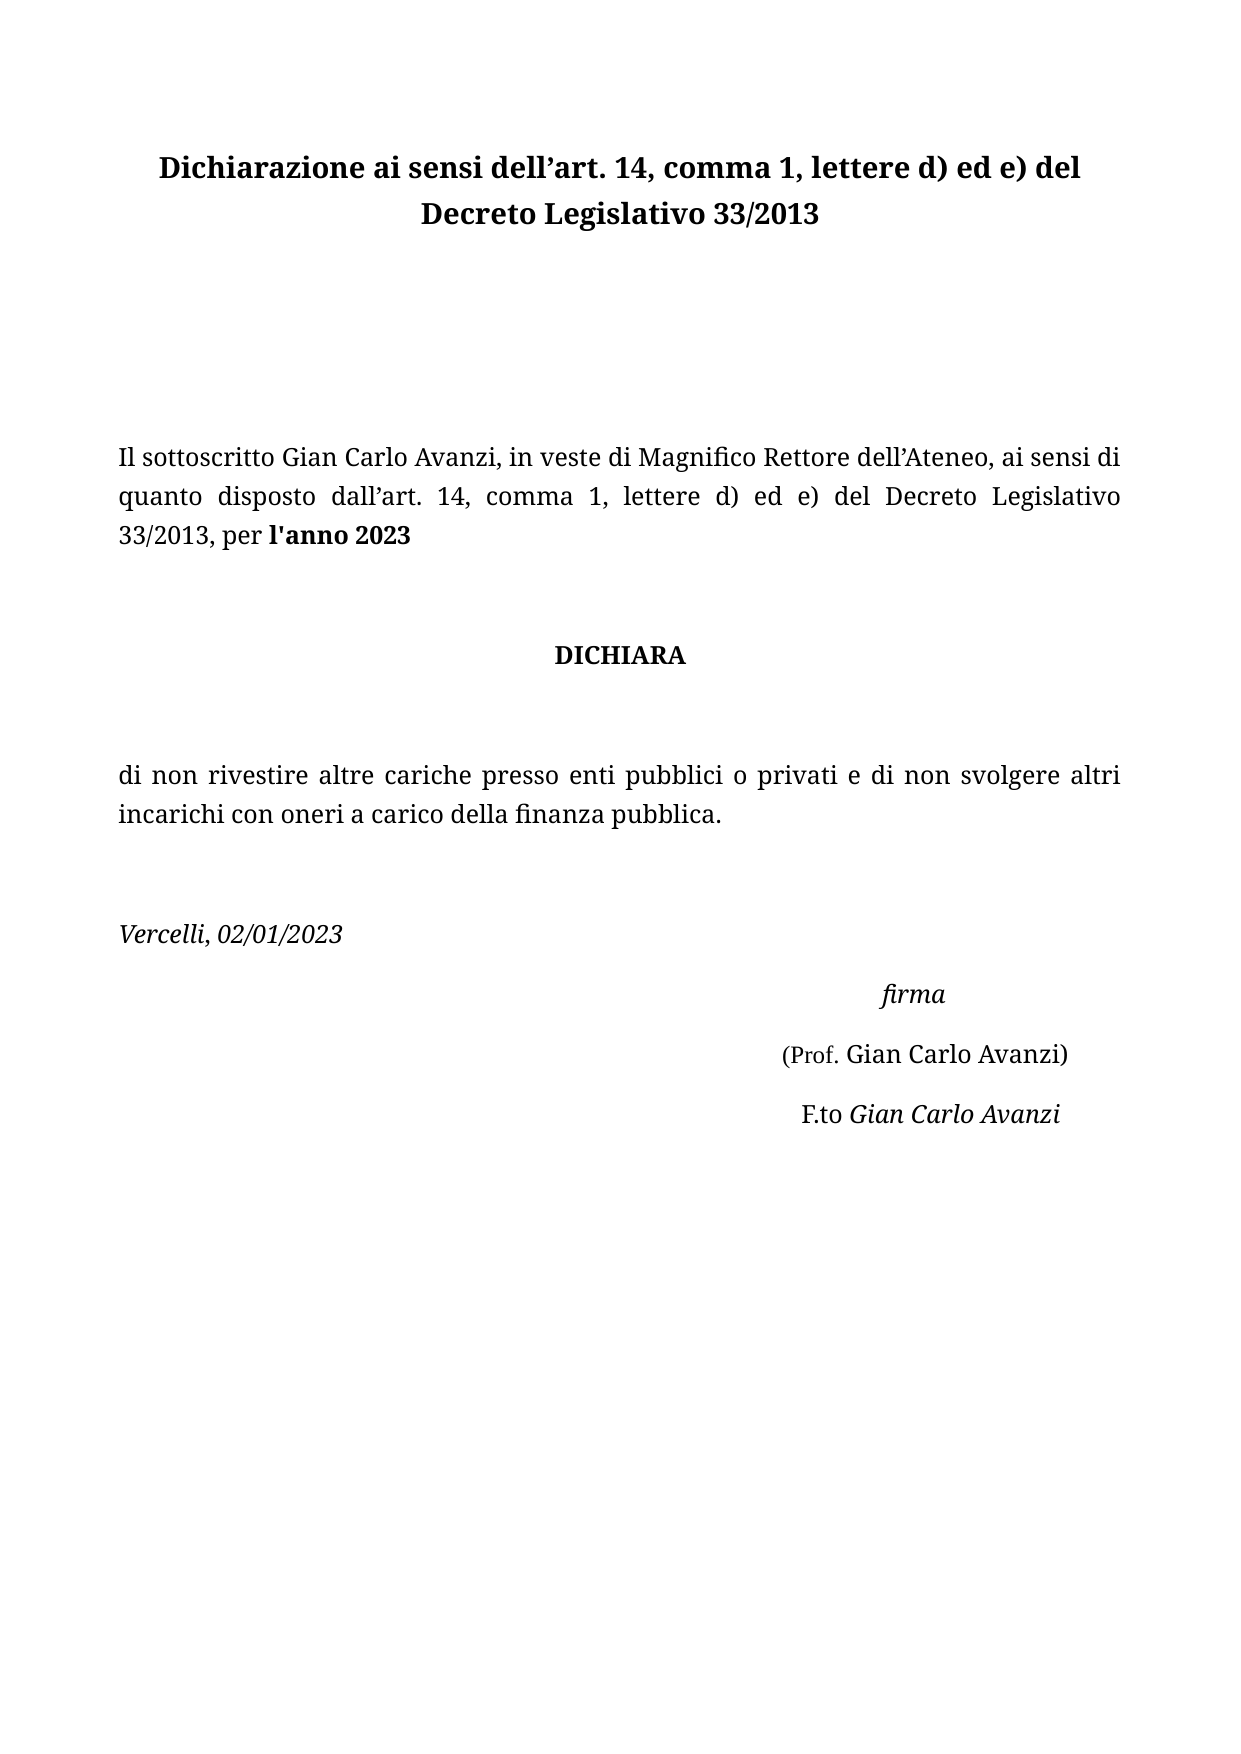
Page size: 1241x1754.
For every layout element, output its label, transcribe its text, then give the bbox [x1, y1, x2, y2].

text (Prof. Gian Carlo Avanzi) [708, 1037, 1122, 1071]
text Vercelli, 02/01/2023 [118, 917, 1122, 951]
text di non rivestire altre cariche presso enti pubblici o privati e di non svolgere altri incarichi con oneri a carico della finanza pubblica. [118, 758, 1122, 831]
text firma [634, 977, 1122, 1011]
text Il sottoscritto Gian Carlo Avanzi, in veste di Magnifico Rettore dell’Ateneo, ai sensi di quanto disposto dall’art. 14, comma 1, lettere d) ed e) del Decreto Legislativo 33/2013, per l'anno 2023 [118, 440, 1122, 552]
text DICHIARA [118, 638, 1122, 672]
text F.to Gian Carlo Avanzi [708, 1097, 1122, 1131]
text Dichiarazione ai sensi dell’art. 14, comma 1, lettere d) ed e) del Decreto Legislativo 33/2013 [118, 148, 1122, 233]
